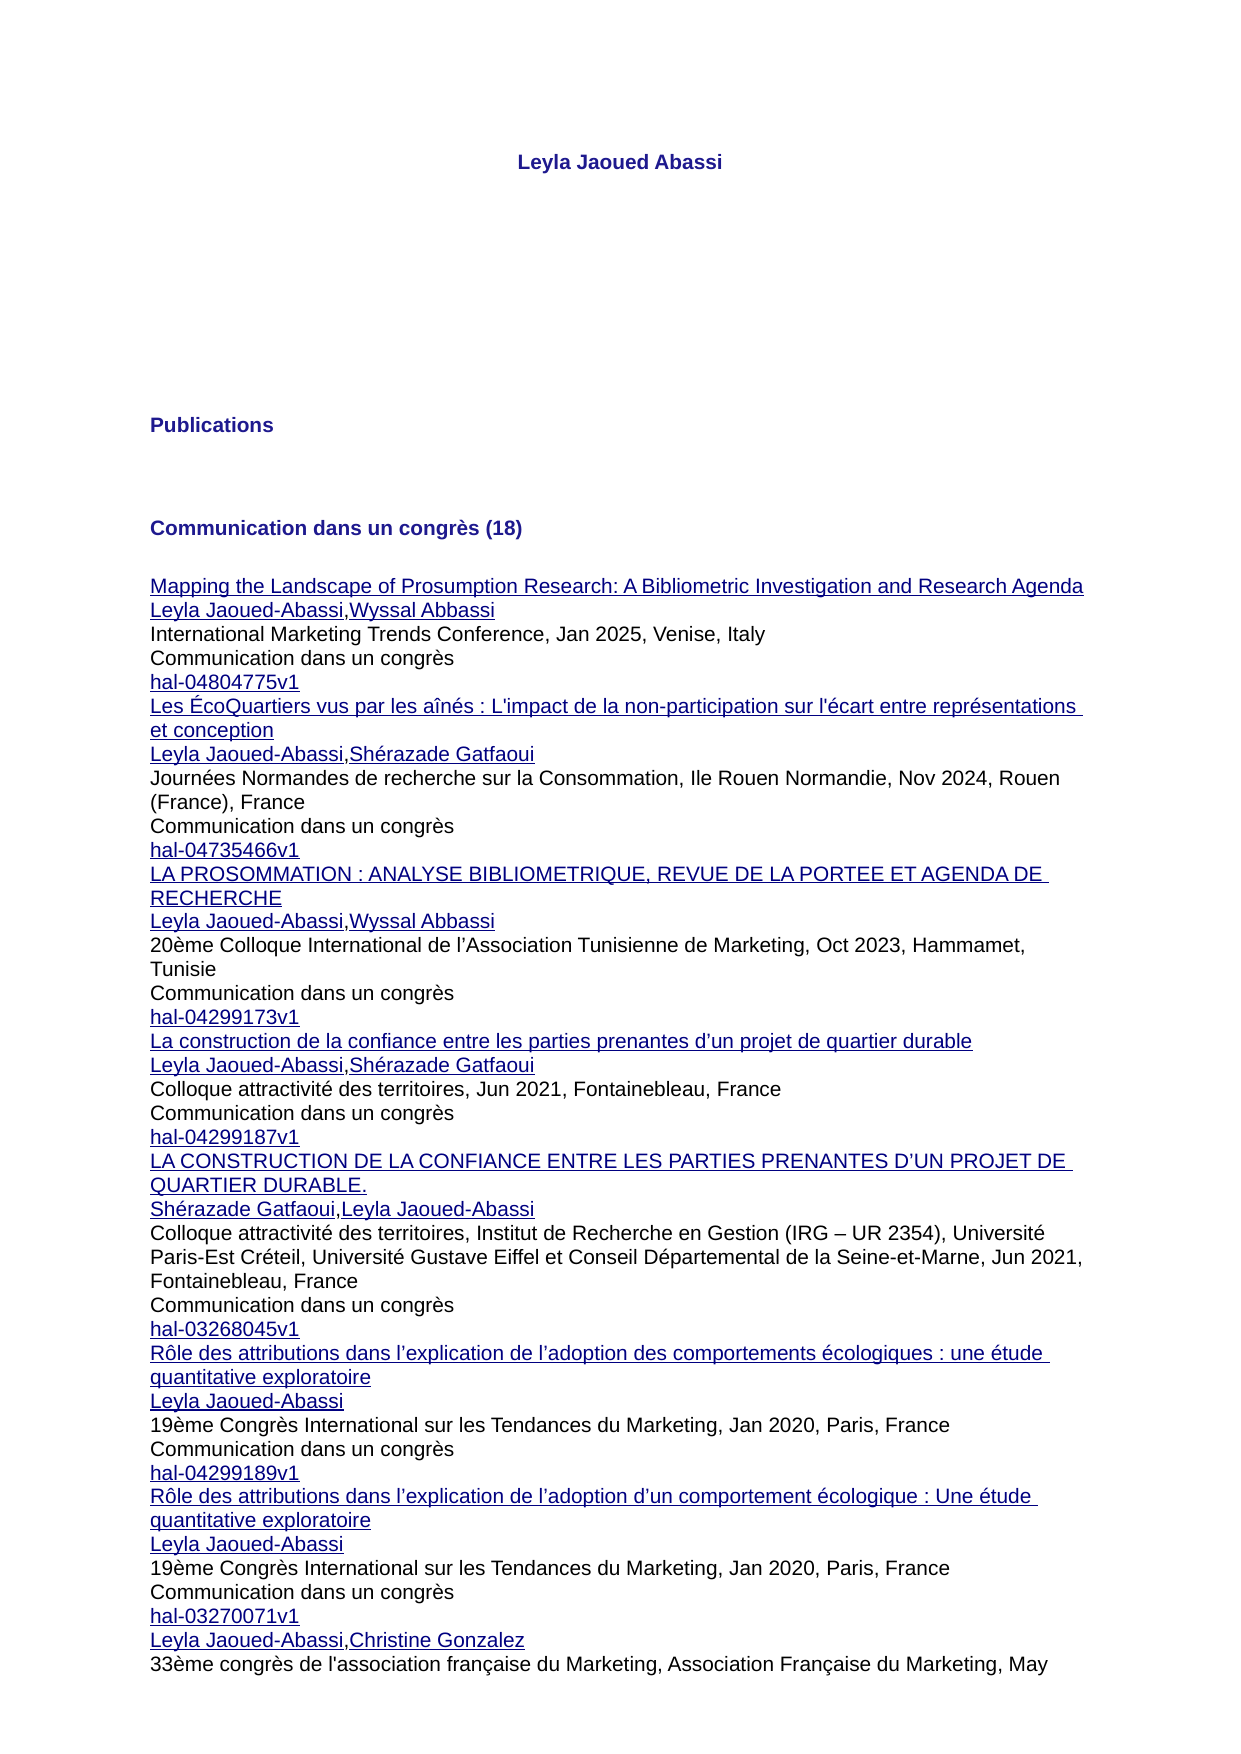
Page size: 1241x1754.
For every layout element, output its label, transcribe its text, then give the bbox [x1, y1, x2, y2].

subtitle Leyla Jaoued Abassi [150, 150, 1090, 174]
table_cell Le consommateur face à l'écologie : indifférent, réactant ou sensible ? Leyla Jaoued-Abassi,Christine Gonzalez 33ème congrès de l'association française du Marketing, Association Française du Marketing, May 2017, Tours, France Communication dans un congrès hal-01513786v1 [150, 1628, 1090, 1676]
table_cell Rôle des attributions dans l’explication de l’adoption d’un comportement écologique : Une étude quantitative exploratoire Leyla Jaoued-Abassi 19ème Congrès International sur les Tendances du Marketing, Jan 2020, Paris, France Communication dans un congrès hal-03270071v1 [150, 1484, 1090, 1628]
table_header Mapping the Landscape of Prosumption Research: A Bibliometric Investigation and Research Agenda Leyla Jaoued-Abassi,Wyssal Abbassi International Marketing Trends Conference, Jan 2025, Venise, Italy Communication dans un congrès hal-04804775v1 [150, 574, 1090, 694]
table_cell La construction de la confiance entre les parties prenantes d’un projet de quartier durable Leyla Jaoued-Abassi,Shérazade Gatfaoui Colloque attractivité des territoires, Jun 2021, Fontainebleau, France Communication dans un congrès hal-04299187v1 [150, 1029, 1090, 1149]
table_cell LA PROSOMMATION : ANALYSE BIBLIOMETRIQUE, REVUE DE LA PORTEE ET AGENDA DE RECHERCHE Leyla Jaoued-Abassi,Wyssal Abbassi 20ème Colloque International de l’Association Tunisienne de Marketing, Oct 2023, Hammamet, Tunisie Communication dans un congrès hal-04299173v1 [150, 861, 1090, 1029]
subtitle Communication dans un congrès (18) [150, 516, 1090, 539]
table_cell Les ÉcoQuartiers vus par les aînés : L'impact de la non-participation sur l'écart entre représentations et conception Leyla Jaoued-Abassi,Shérazade Gatfaoui Journées Normandes de recherche sur la Consommation, Ile Rouen Normandie, Nov 2024, Rouen (France), France Communication dans un congrès hal-04735466v1 [150, 694, 1090, 861]
table_cell LA CONSTRUCTION DE LA CONFIANCE ENTRE LES PARTIES PRENANTES D’UN PROJET DE QUARTIER DURABLE. Shérazade Gatfaoui,Leyla Jaoued-Abassi Colloque attractivité des territoires, Institut de Recherche en Gestion (IRG – UR 2354), Université Paris-Est Créteil, Université Gustave Eiffel et Conseil Départemental de la Seine-et-Marne, Jun 2021, Fontainebleau, France Communication dans un congrès hal-03268045v1 [150, 1149, 1090, 1341]
subtitle Publications [150, 412, 1090, 436]
table_cell Rôle des attributions dans l’explication de l’adoption des comportements écologiques : une étude quantitative exploratoire Leyla Jaoued-Abassi 19ème Congrès International sur les Tendances du Marketing, Jan 2020, Paris, France Communication dans un congrès hal-04299189v1 [150, 1341, 1090, 1484]
